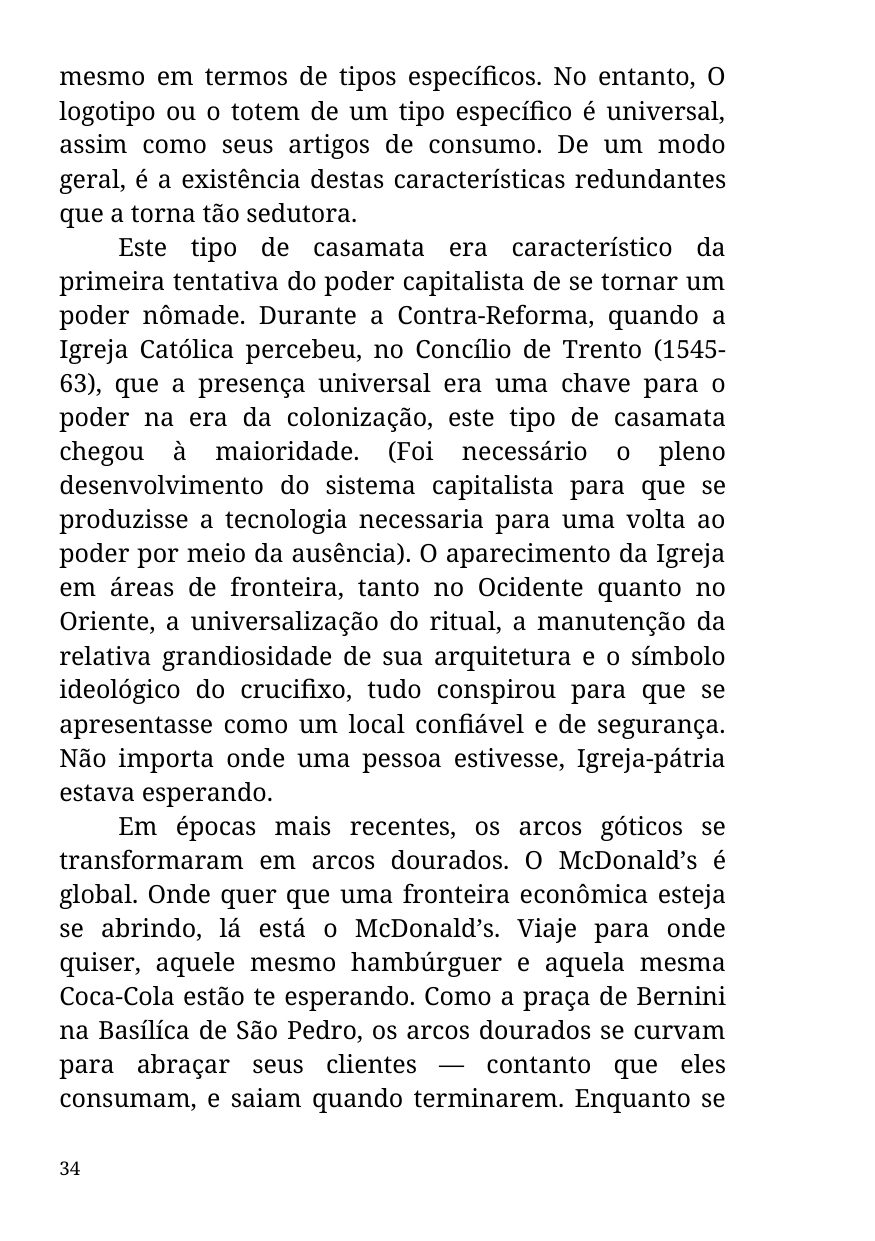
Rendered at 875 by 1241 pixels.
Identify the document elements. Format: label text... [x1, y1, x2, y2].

text mesmo em termos de tipos específicos. No entanto, O logotipo ou o totem de um tipo específico é universal, assim como seus artigos de consumo. De um modo geral, é a existência destas características redundantes que a torna tão sedutora. [59, 59, 726, 229]
text Este tipo de casamata era característico da primeira tentativa do poder capitalista de se tornar um poder nômade. Durante a Contra-Reforma, quando a Igreja Católica percebeu, no Concílio de Trento (1545-63), que a presença universal era uma chave para o poder na era da colonização, este tipo de casamata chegou à maioridade. (Foi necessário o pleno desenvolvimento do sistema capitalista para que se produzisse a tecnologia necessaria para uma volta ao poder por meio da ausência). O aparecimento da Igreja em áreas de fronteira, tanto no Ocidente quanto no Oriente, a universalização do ritual, a manutenção da relativa grandiosidade de sua arquitetura e o símbolo ideológico do crucifixo, tudo conspirou para que se apresentasse como um local confiável e de segurança. Não importa onde uma pessoa estivesse, Igreja-pátria estava esperando. [59, 229, 726, 808]
text Em épocas mais recentes, os arcos góticos se transformaram em arcos dourados. O McDonald’s é global. Onde quer que uma fronteira econômica esteja se abrindo, lá está o McDonald’s. Viaje para onde quiser, aquele mesmo hambúrguer e aquela mesma Coca-Cola estão te esperando. Como a praça de Bernini na Basílíca de São Pedro, os arcos dourados se curvam para abraçar seus clientes — contanto que eles consumam, e saiam quando terminarem. Enquanto se [59, 808, 726, 1115]
